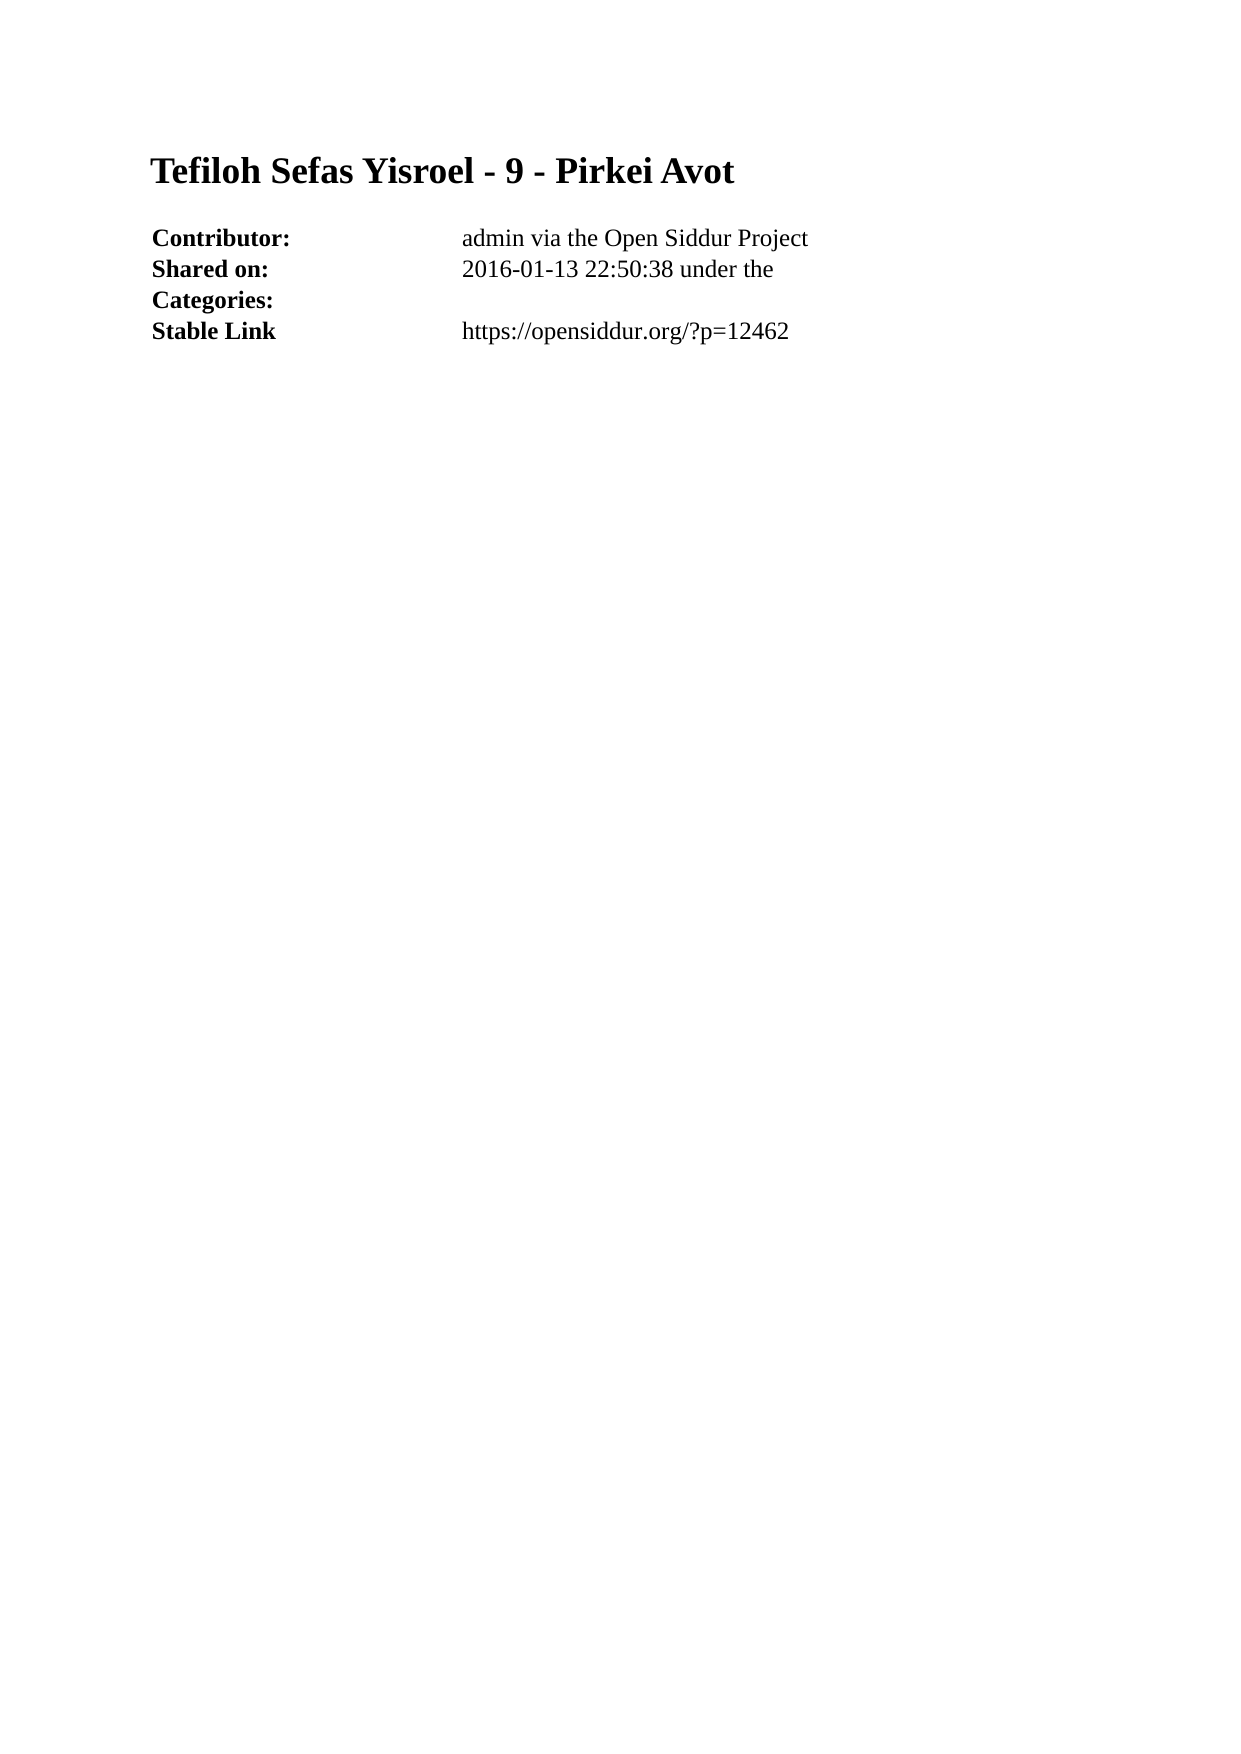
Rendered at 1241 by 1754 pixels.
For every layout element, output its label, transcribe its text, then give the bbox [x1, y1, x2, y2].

table_cell Categories: [150, 284, 460, 315]
table_cell Stable Link [150, 315, 460, 346]
subtitle Tefiloh Sefas Yisroel - 9 - Pirkei Avot [150, 150, 1090, 192]
table_header Contributor: [150, 223, 460, 253]
table_cell https://opensiddur.org/?p=12462 [460, 315, 1090, 346]
table_cell [460, 284, 1090, 315]
table_header admin via the Open Siddur Project [460, 223, 1090, 253]
table_cell 2016-01-13 22:50:38 under the [460, 254, 1090, 284]
table_cell Shared on: [150, 254, 460, 284]
